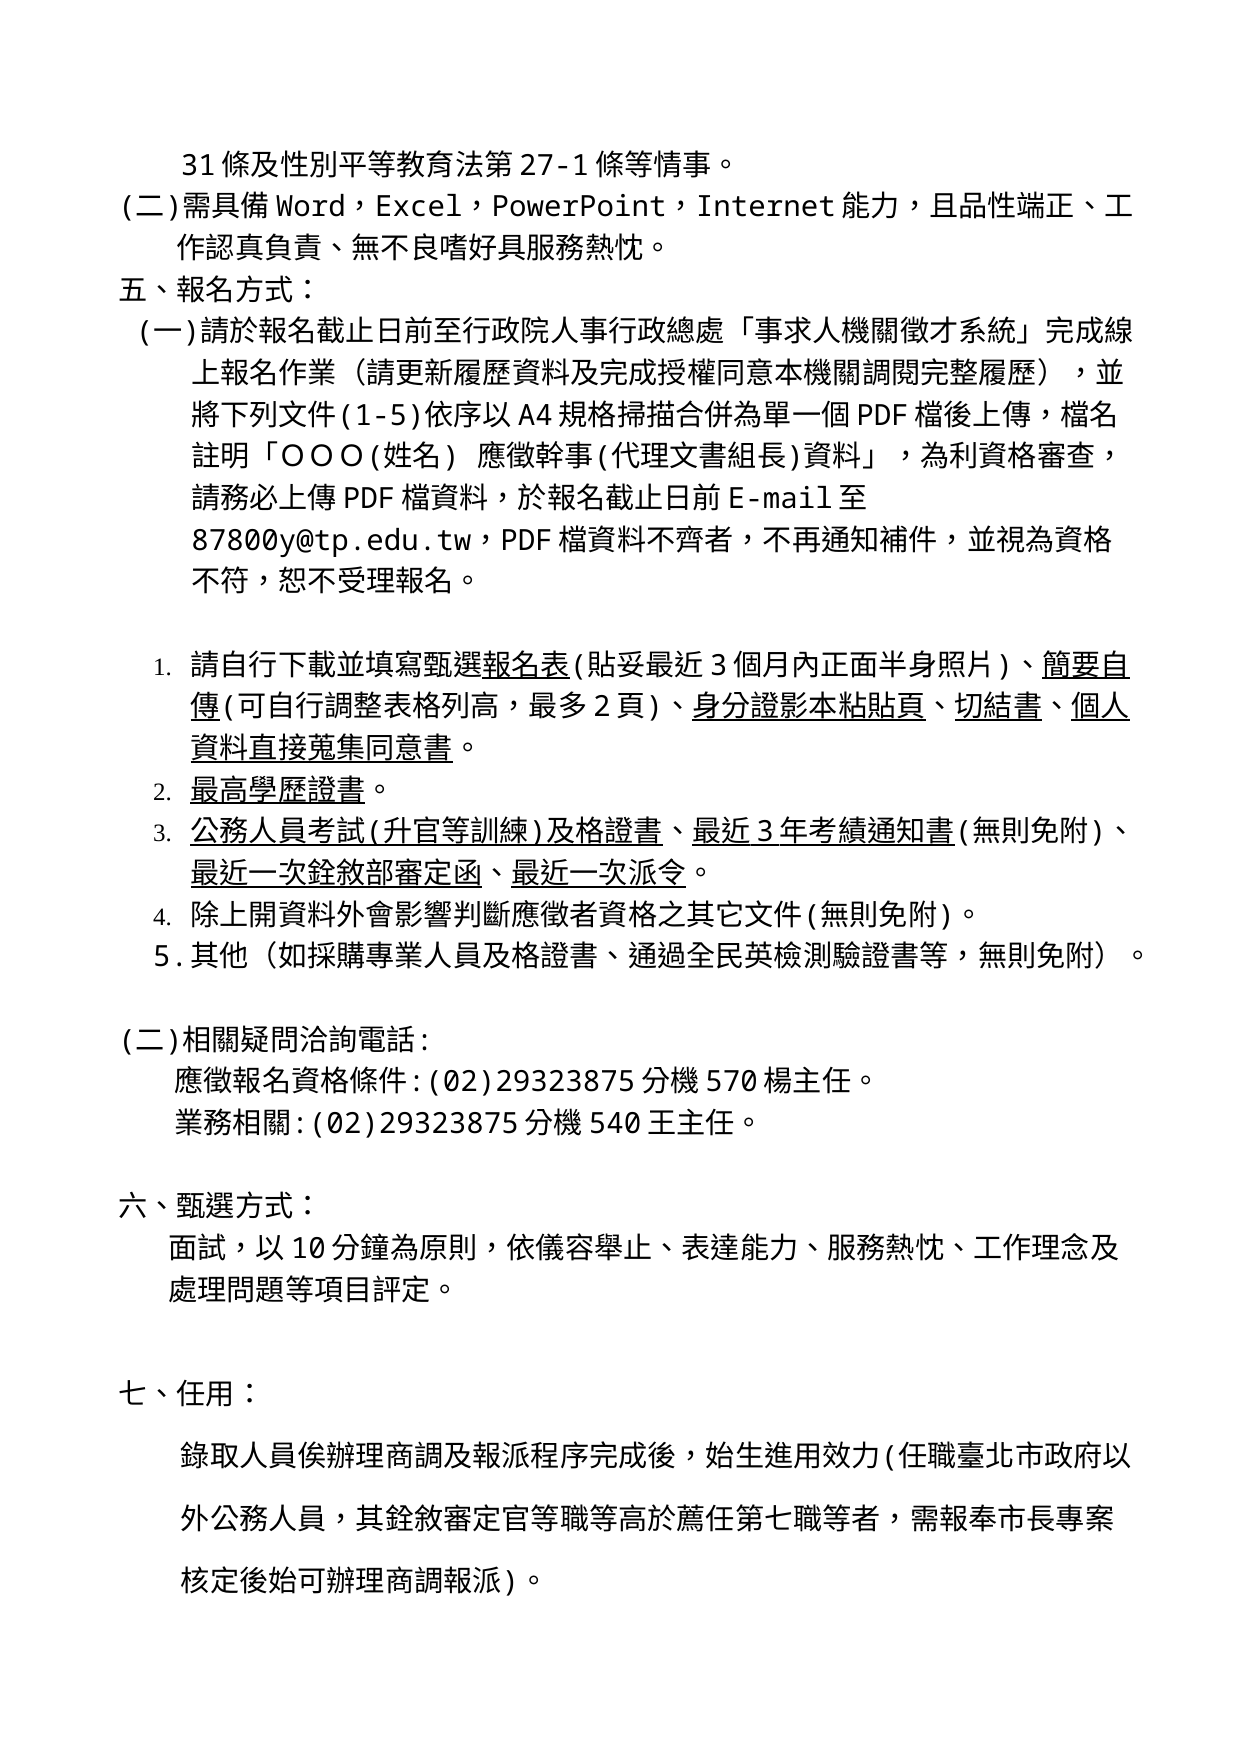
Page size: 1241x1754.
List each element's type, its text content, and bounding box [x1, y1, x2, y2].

text 錄取人員俟辦理商調及報派程序完成後，始生進用效力(任職臺北市政府以外公務人員，其銓敘審定官等職等高於薦任第七職等者，需報奉市長專案核定後始可辦理商調報派)。 [181, 1412, 1137, 1600]
text 五、報名方式： [118, 267, 1137, 308]
text 面試，以10分鐘為原則，依儀容舉止、表達能力、服務熱忱、工作理念及處理問題等項目評定。 [168, 1225, 1143, 1308]
list 請自行下載並填寫甄選報名表(貼妥最近3個月內正面半身照片)、簡要自傳(可自行調整表格列高，最多2頁)、身分證影本粘貼頁、切結書、個人資料直接蒐集同意書。 [153, 642, 1137, 767]
list 其他（如採購專業人員及格證書、通過全民英檢測驗證書等，無則免附）。 [153, 933, 1137, 975]
text (二)相關疑問洽詢電話: [118, 1017, 1137, 1058]
text 六、甄選方式： [118, 1183, 1143, 1225]
text (一)請於報名截止日前至行政院人事行政總處「事求人機關徵才系統」完成線上報名作業（請更新履歷資料及完成授權同意本機關調閱完整履歷），並將下列文件(1-5)依序以A4規格掃描合併為單一個PDF檔後上傳，檔名註明「ＯＯＯ(姓名) 應徵幹事(代理文書組長)資料」，為利資格審查，請務必上傳PDF檔資料，於報名截止日前E-mail至87800y@tp.edu.tw，PDF檔資料不齊者，不再通知補件，並視為資格不符，恕不受理報名。 [118, 308, 1137, 600]
text (二)需具備Word，Excel，PowerPoint，Internet能力，且品性端正、工作認真負責、無不良嗜好具服務熱忱。 [118, 183, 1137, 267]
text 業務相關:(02)29323875分機540王主任。 [131, 1100, 1137, 1142]
text 應徵報名資格條件:(02)29323875分機570楊主任。 [131, 1058, 1137, 1100]
list 最高學歷證書。 [153, 767, 1137, 808]
text 31條及性別平等教育法第27-1條等情事。 [181, 142, 1137, 183]
list 除上開資料外會影響判斷應徵者資格之其它文件(無則免附)。 [153, 892, 1137, 933]
text 七、任用： [118, 1350, 1137, 1412]
list 公務人員考試(升官等訓練)及格證書、最近3年考績通知書(無則免附)、最近一次銓敘部審定函、最近一次派令。 [153, 808, 1137, 892]
